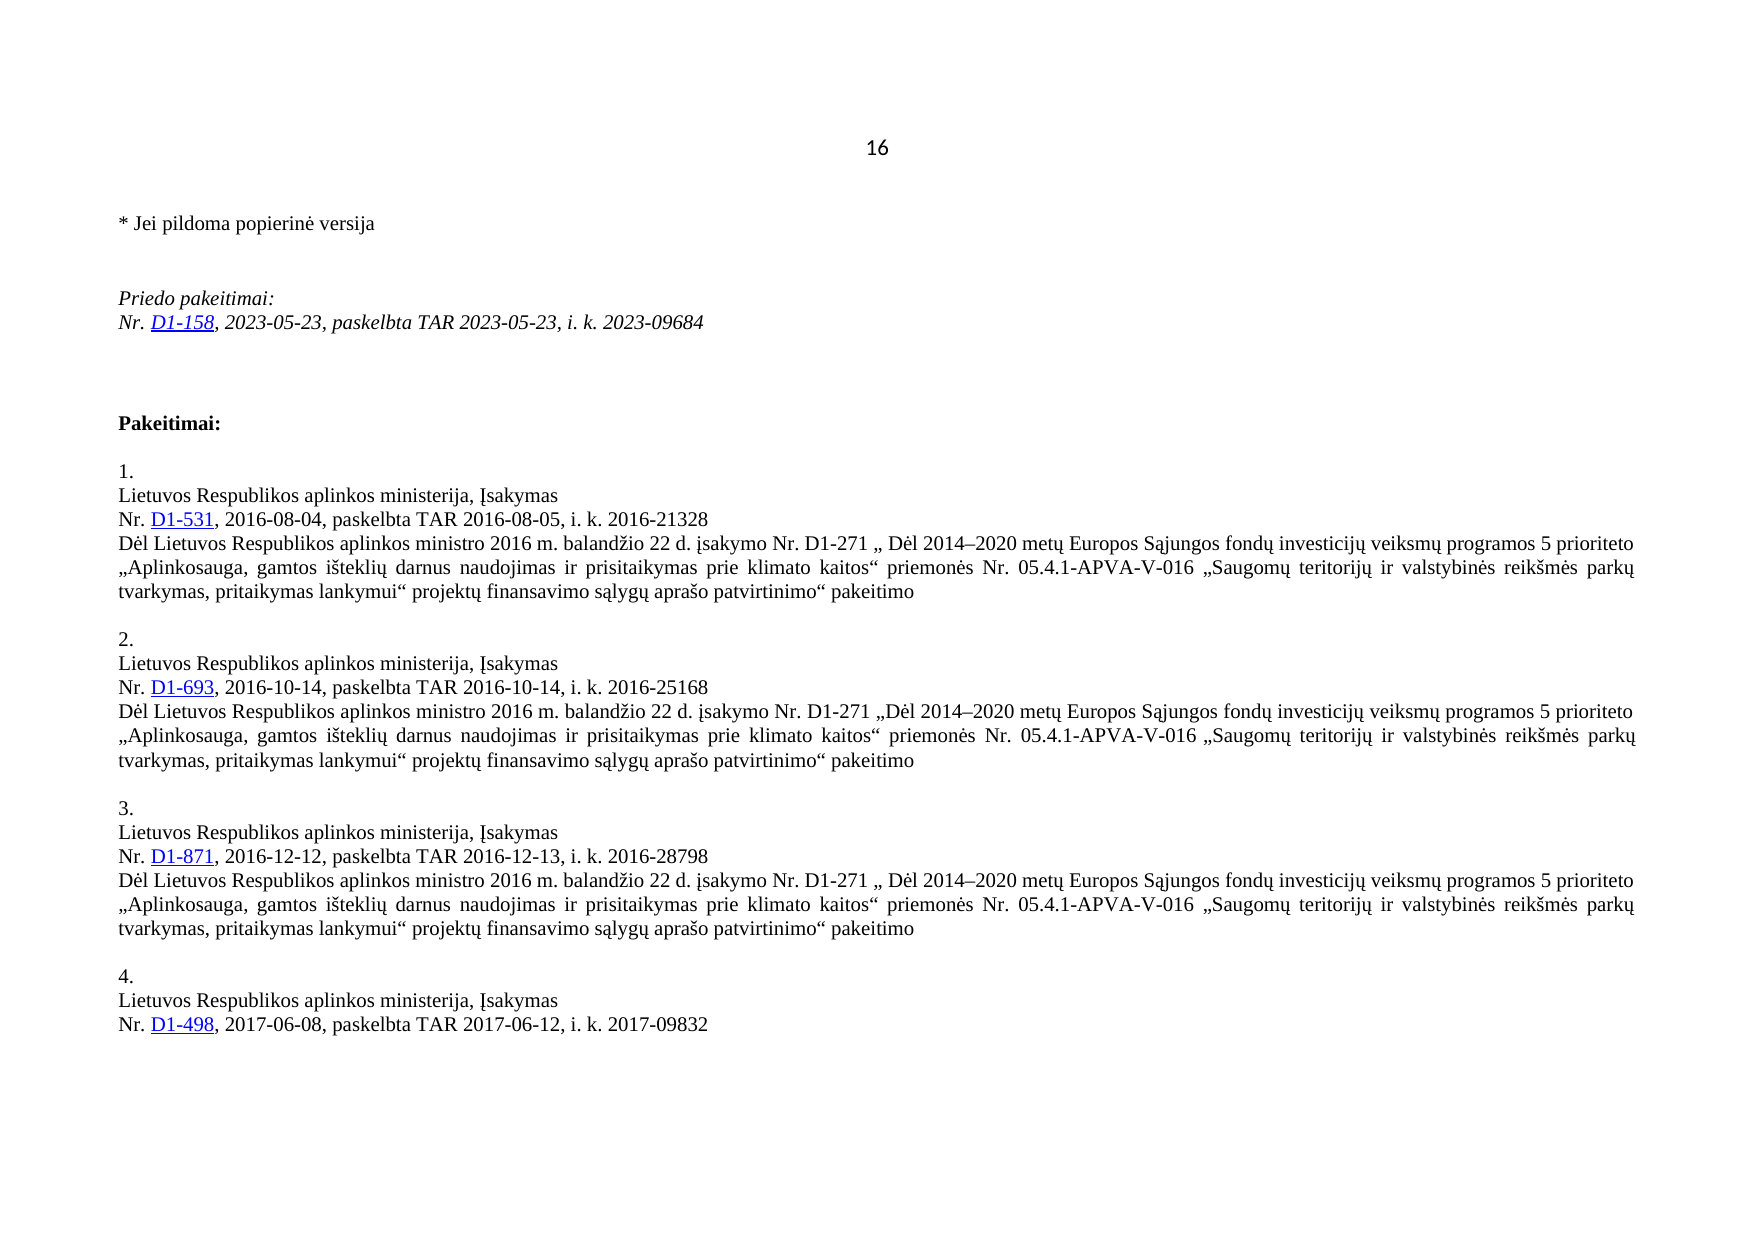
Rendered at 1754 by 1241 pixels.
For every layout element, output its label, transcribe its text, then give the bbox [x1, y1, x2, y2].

text Nr. D1-158, 2023-05-23, paskelbta TAR 2023-05-23, i. k. 2023-09684 [118, 310, 1636, 334]
text 2. [118, 627, 1636, 651]
text 1. [118, 459, 1636, 483]
text Pakeitimai: [118, 411, 1636, 435]
text * Jei pildoma popierinė versija [118, 211, 1636, 235]
text Nr. D1-871, 2016-12-12, paskelbta TAR 2016-12-13, i. k. 2016-28798 [118, 844, 1636, 868]
text Lietuvos Respublikos aplinkos ministerija, Įsakymas [118, 483, 1636, 507]
text 3. [118, 796, 1636, 820]
text Priedo pakeitimai: [118, 286, 1636, 310]
text Dėl Lietuvos Respublikos aplinkos ministro 2016 m. balandžio 22 d. įsakymo Nr. D1-271 „ Dėl 2014–2020 metų Europos Sąjungos fondų investicijų veiksmų programos 5 prioriteto „Aplinkosauga, gamtos išteklių darnus naudojimas ir prisitaikymas prie klimato kaitos“ priemonės Nr. 05.4.1-APVA-V-016 „Saugomų teritorijų ir valstybinės reikšmės parkų tvarkymas, pritaikymas lankymui“ projektų finansavimo sąlygų aprašo patvirtinimo“ pakeitimo [118, 868, 1636, 940]
text Nr. D1-693, 2016-10-14, paskelbta TAR 2016-10-14, i. k. 2016-25168 [118, 675, 1636, 699]
text Nr. D1-498, 2017-06-08, paskelbta TAR 2017-06-12, i. k. 2017-09832 [118, 1012, 1636, 1036]
text Dėl Lietuvos Respublikos aplinkos ministro 2016 m. balandžio 22 d. įsakymo Nr. D1-271 „Dėl 2014–2020 metų Europos Sąjungos fondų investicijų veiksmų programos 5 prioriteto „Aplinkosauga, gamtos išteklių darnus naudojimas ir prisitaikymas prie klimato kaitos“ priemonės Nr. 05.4.1-APVA-V-016 „Saugomų teritorijų ir valstybinės reikšmės parkų tvarkymas, pritaikymas lankymui“ projektų finansavimo sąlygų aprašo patvirtinimo“ pakeitimo [118, 699, 1636, 772]
text Lietuvos Respublikos aplinkos ministerija, Įsakymas [118, 988, 1636, 1012]
text 4. [118, 964, 1636, 988]
text Lietuvos Respublikos aplinkos ministerija, Įsakymas [118, 820, 1636, 844]
text Nr. D1-531, 2016-08-04, paskelbta TAR 2016-08-05, i. k. 2016-21328 [118, 507, 1636, 531]
text Dėl Lietuvos Respublikos aplinkos ministro 2016 m. balandžio 22 d. įsakymo Nr. D1-271 „ Dėl 2014–2020 metų Europos Sąjungos fondų investicijų veiksmų programos 5 prioriteto „Aplinkosauga, gamtos išteklių darnus naudojimas ir prisitaikymas prie klimato kaitos“ priemonės Nr. 05.4.1-APVA-V-016 „Saugomų teritorijų ir valstybinės reikšmės parkų tvarkymas, pritaikymas lankymui“ projektų finansavimo sąlygų aprašo patvirtinimo“ pakeitimo [118, 531, 1636, 603]
text Lietuvos Respublikos aplinkos ministerija, Įsakymas [118, 651, 1636, 675]
